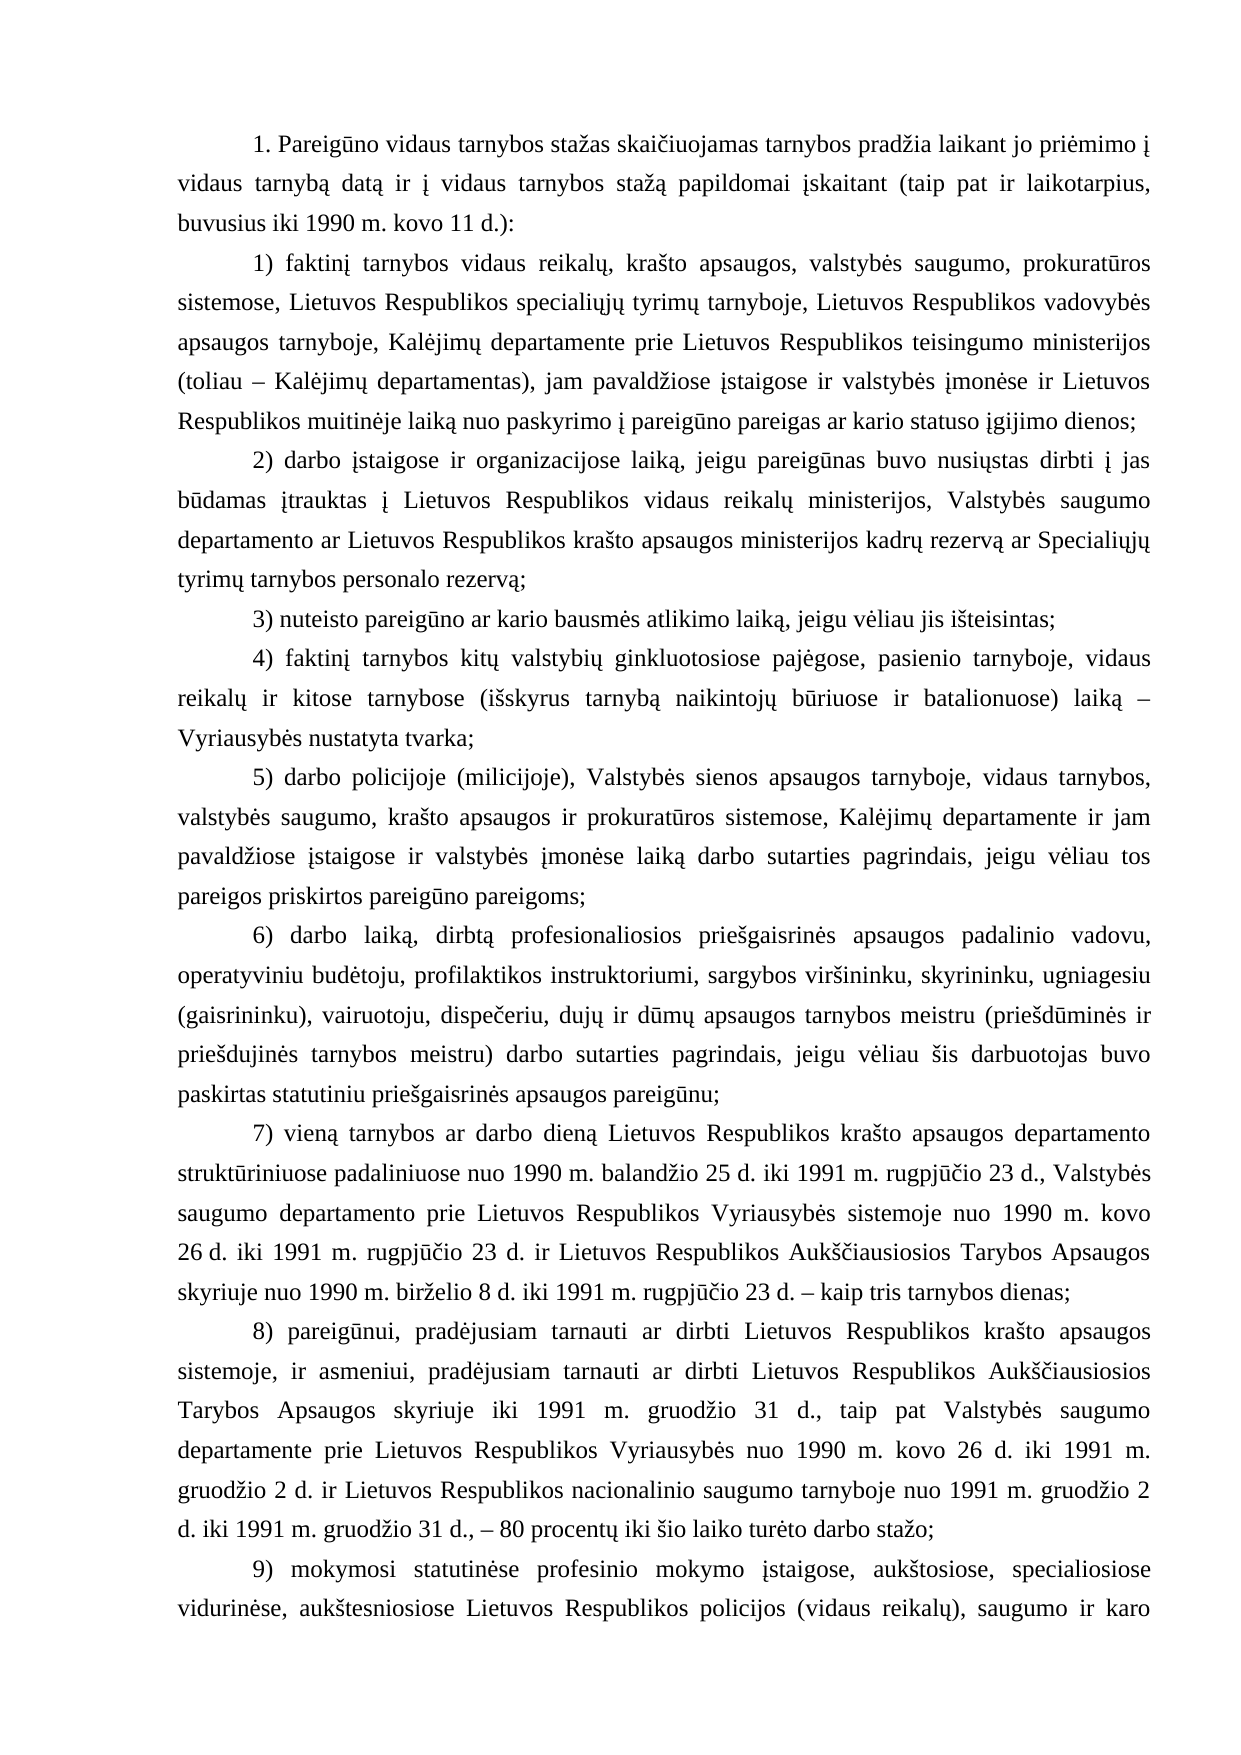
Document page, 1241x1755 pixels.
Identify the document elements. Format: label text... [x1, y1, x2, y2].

text 1. Pareigūno vidaus tarnybos stažas skaičiuojamas tarnybos pradžia laikant jo priėmimo į vidaus tarnybą datą ir į vidaus tarnybos stažą papildomai įskaitant (taip pat ir laikotarpius, buvusius iki 1990 m. kovo 11 d.): [177, 118, 1152, 237]
text 5) darbo policijoje (milicijoje), Valstybės sienos apsaugos tarnyboje, vidaus tarnybos, valstybės saugumo, krašto apsaugos ir prokuratūros sistemose, Kalėjimų departamente ir jam pavaldžiose įstaigose ir valstybės įmonėse laiką darbo sutarties pagrindais, jeigu vėliau tos pareigos priskirtos pareigūno pareigoms; [177, 751, 1152, 910]
text 2) darbo įstaigose ir organizacijose laiką, jeigu pareigūnas buvo nusiųstas dirbti į jas būdamas įtrauktas į Lietuvos Respublikos vidaus reikalų ministerijos, Valstybės saugumo departamento ar Lietuvos Respublikos krašto apsaugos ministerijos kadrų rezervą ar Specialiųjų tyrimų tarnybos personalo rezervą; [177, 435, 1152, 593]
text 7) vieną tarnybos ar darbo dieną Lietuvos Respublikos krašto apsaugos departamento struktūriniuose padaliniuose nuo 1990 m. balandžio 25 d. iki 1991 m. rugpjūčio 23 d., Valstybės saugumo departamento prie Lietuvos Respublikos Vyriausybės sistemoje nuo 1990 m. kovo 26 d. iki 1991 m. rugpjūčio 23 d. ir Lietuvos Respublikos Aukščiausiosios Tarybos Apsaugos skyriuje nuo 1990 m. birželio 8 d. iki 1991 m. rugpjūčio 23 d. – kaip tris tarnybos dienas; [177, 1108, 1152, 1306]
text 4) faktinį tarnybos kitų valstybių ginkluotosiose pajėgose, pasienio tarnyboje, vidaus reikalų ir kitose tarnybose (išskyrus tarnybą naikintojų būriuose ir batalionuose) laiką – Vyriausybės nustatyta tvarka; [177, 633, 1152, 751]
text 9) mokymosi statutinėse profesinio mokymo įstaigose, aukštosiose, specialiosiose vidurinėse, aukštesniosiose Lietuvos Respublikos policijos (vidaus reikalų), saugumo ir karo [177, 1543, 1152, 1622]
text 3) nuteisto pareigūno ar kario bausmės atlikimo laiką, jeigu vėliau jis išteisintas; [177, 593, 1152, 633]
text 6) darbo laiką, dirbtą profesionaliosios priešgaisrinės apsaugos padalinio vadovu, operatyviniu budėtoju, profilaktikos instruktoriumi, sargybos viršininku, skyrininku, ugniagesiu (gaisrininku), vairuotoju, dispečeriu, dujų ir dūmų apsaugos tarnybos meistru (priešdūminės ir priešdujinės tarnybos meistru) darbo sutarties pagrindais, jeigu vėliau šis darbuotojas buvo paskirtas statutiniu priešgaisrinės apsaugos pareigūnu; [177, 910, 1152, 1108]
text 1) faktinį tarnybos vidaus reikalų, krašto apsaugos, valstybės saugumo, prokuratūros sistemose, Lietuvos Respublikos specialiųjų tyrimų tarnyboje, Lietuvos Respublikos vadovybės apsaugos tarnyboje, Kalėjimų departamente prie Lietuvos Respublikos teisingumo ministerijos (toliau – Kalėjimų departamentas), jam pavaldžiose įstaigose ir valstybės įmonėse ir Lietuvos Respublikos muitinėje laiką nuo paskyrimo į pareigūno pareigas ar kario statuso įgijimo dienos; [177, 237, 1152, 435]
text 8) pareigūnui, pradėjusiam tarnauti ar dirbti Lietuvos Respublikos krašto apsaugos sistemoje, ir asmeniui, pradėjusiam tarnauti ar dirbti Lietuvos Respublikos Aukščiausiosios Tarybos Apsaugos skyriuje iki 1991 m. gruodžio 31 d., taip pat Valstybės saugumo departamente prie Lietuvos Respublikos Vyriausybės nuo 1990 m. kovo 26 d. iki 1991 m. gruodžio 2 d. ir Lietuvos Respublikos nacionalinio saugumo tarnyboje nuo 1991 m. gruodžio 2 d. iki 1991 m. gruodžio 31 d., – 80 procentų iki šio laiko turėto darbo stažo; [177, 1306, 1152, 1543]
